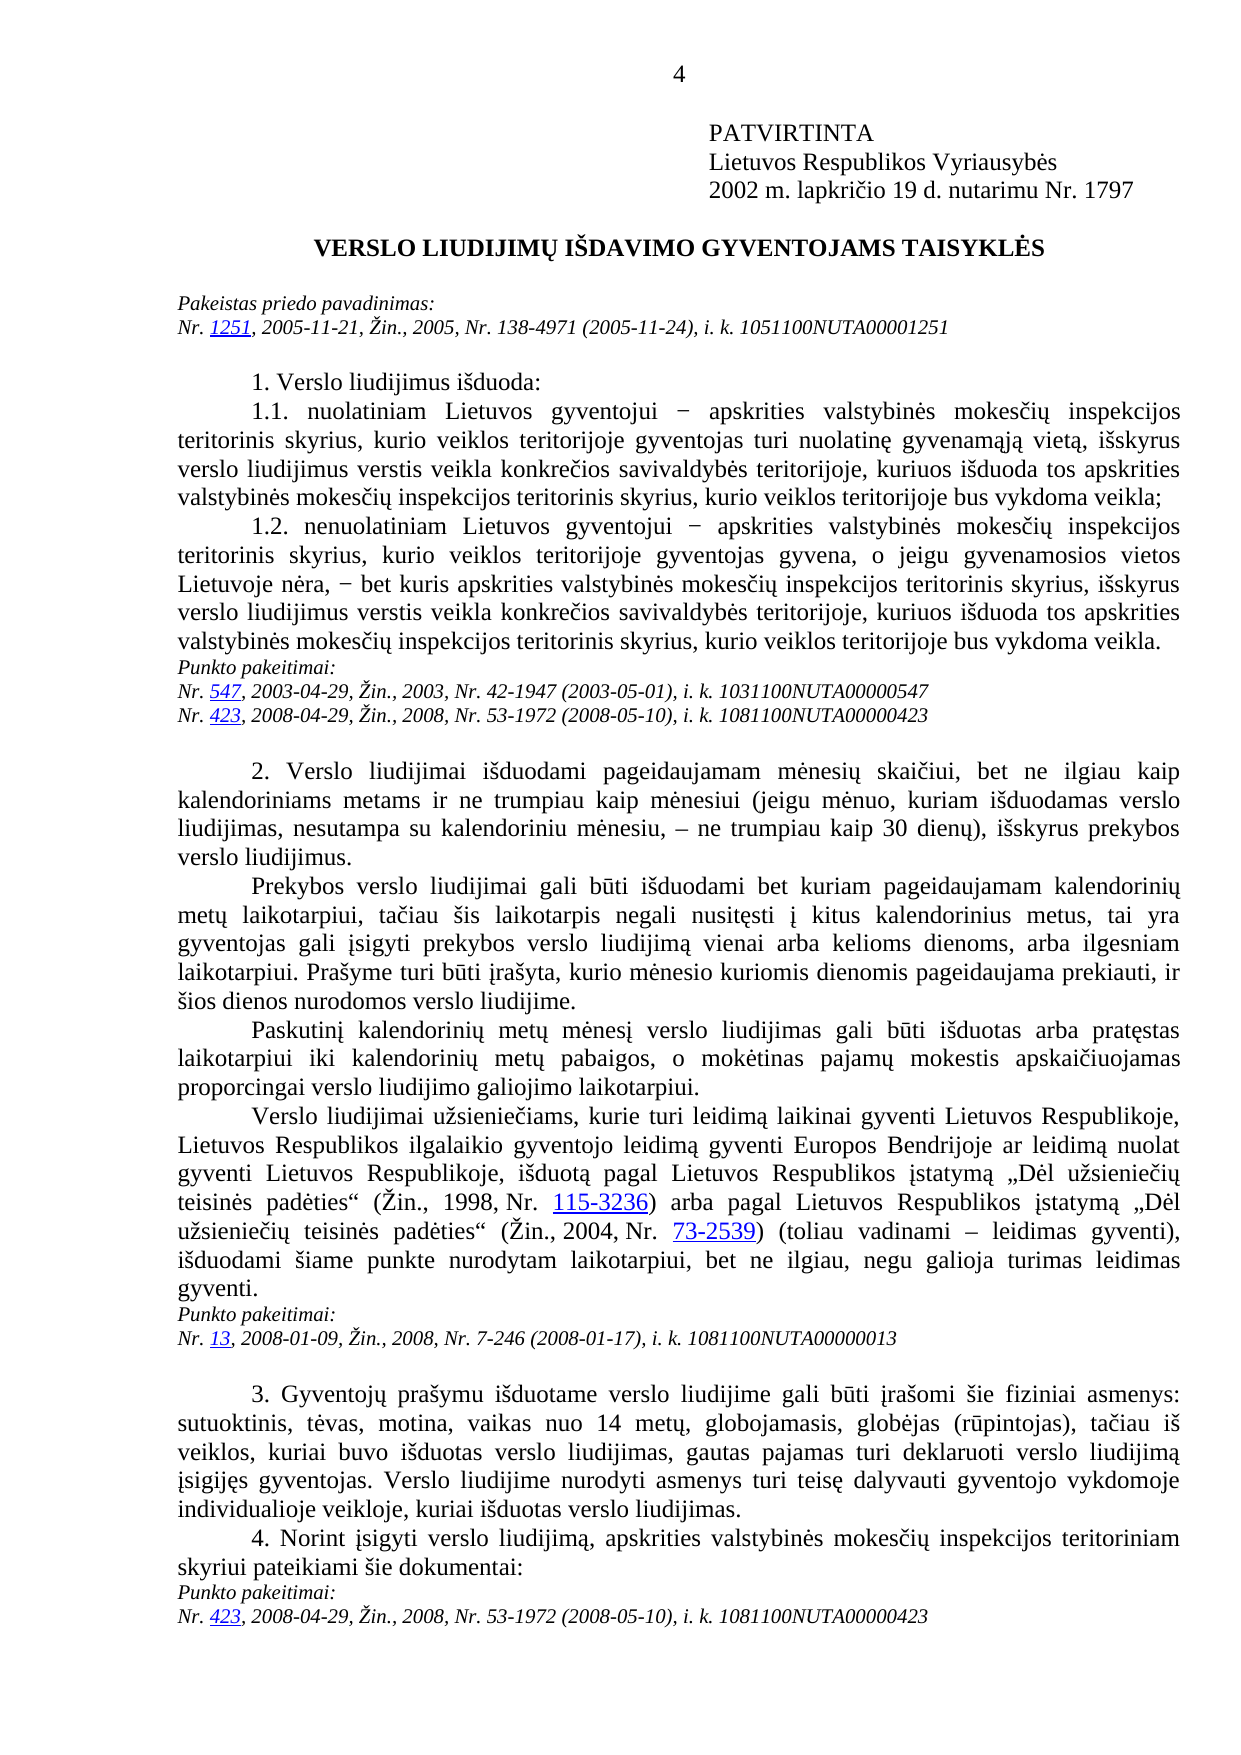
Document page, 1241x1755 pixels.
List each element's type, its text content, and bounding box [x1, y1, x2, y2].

text VERSLO LIUDIJIMŲ IŠDAVIMO GYVENTOJAMS TAISYKLĖS [177, 233, 1181, 262]
text Nr. 423, 2008-04-29, Žin., 2008, Nr. 53-1972 (2008-05-10), i. k. 1081100NUTA00000423 [177, 703, 1181, 727]
text Pakeistas priedo pavadinimas: [177, 291, 1181, 315]
text 1.2. nenuolatiniam Lietuvos gyventojui − apskrities valstybinės mokesčių inspekcijos teritorinis skyrius, kurio veiklos teritorijoje gyventojas gyvena, o jeigu gyvenamosios vietos Lietuvoje nėra, − bet kuris apskrities valstybinės mokesčių inspekcijos teritorinis skyrius, išskyrus verslo liudijimus verstis veikla konkrečios savivaldybės teritorijoje, kuriuos išduoda tos apskrities valstybinės mokesčių inspekcijos teritorinis skyrius, kurio veiklos teritorijoje bus vykdoma veikla. [177, 511, 1181, 655]
text 3. Gyventojų prašymu išduotame verslo liudijime gali būti įrašomi šie fiziniai asmenys: sutuoktinis, tėvas, motina, vaikas nuo 14 metų, globojamasis, globėjas (rūpintojas), tačiau iš veiklos, kuriai buvo išduotas verslo liudijimas, gautas pajamas turi deklaruoti verslo liudijimą įsigijęs gyventojas. Verslo liudijime nurodyti asmenys turi teisę dalyvauti gyventojo vykdomoje individualioje veikloje, kuriai išduotas verslo liudijimas. [177, 1379, 1181, 1523]
text Lietuvos Respublikos Vyriausybės [177, 147, 1181, 176]
text Nr. 1251, 2005-11-21, Žin., 2005, Nr. 138-4971 (2005-11-24), i. k. 1051100NUTA00001251 [177, 315, 1181, 339]
text 4. Norint įsigyti verslo liudijimą, apskrities valstybinės mokesčių inspekcijos teritoriniam skyriui pateikiami šie dokumentai: [177, 1523, 1181, 1580]
text Paskutinį kalendorinių metų mėnesį verslo liudijimas gali būti išduotas arba pratęstas laikotarpiui iki kalendorinių metų pabaigos, o mokėtinas pajamų mokestis apskaičiuojamas proporcingai verslo liudijimo galiojimo laikotarpiui. [177, 1015, 1181, 1101]
text Prekybos verslo liudijimai gali būti išduodami bet kuriam pageidaujamam kalendorinių metų laikotarpiui, tačiau šis laikotarpis negali nusitęsti į kitus kalendorinius metus, tai yra gyventojas gali įsigyti prekybos verslo liudijimą vienai arba kelioms dienoms, arba ilgesniam laikotarpiui. Prašyme turi būti įrašyta, kurio mėnesio kuriomis dienomis pageidaujama prekiauti, ir šios dienos nurodomos verslo liudijime. [177, 871, 1181, 1015]
text Punkto pakeitimai: [177, 1302, 1181, 1326]
text 2002 m. lapkričio 19 d. nutarimu Nr. 1797 [177, 176, 1181, 204]
text Verslo liudijimai užsieniečiams, kurie turi leidimą laikinai gyventi Lietuvos Respublikoje, Lietuvos Respublikos ilgalaikio gyventojo leidimą gyventi Europos Bendrijoje ar leidimą nuolat gyventi Lietuvos Respublikoje, išduotą pagal Lietuvos Respublikos įstatymą „Dėl užsieniečių teisinės padėties“ (Žin., 1998, Nr. 115-3236) arba pagal Lietuvos Respublikos įstatymą „Dėl užsieniečių teisinės padėties“ (Žin., 2004, Nr. 73-2539) (toliau vadinami – leidimas gyventi), išduodami šiame punkte nurodytam laikotarpiui, bet ne ilgiau, negu galioja turimas leidimas gyventi. [177, 1101, 1181, 1302]
text Nr. 547, 2003-04-29, Žin., 2003, Nr. 42-1947 (2003-05-01), i. k. 1031100NUTA00000547 [177, 679, 1181, 703]
text 1.1. nuolatiniam Lietuvos gyventojui − apskrities valstybinės mokesčių inspekcijos teritorinis skyrius, kurio veiklos teritorijoje gyventojas turi nuolatinę gyvenamąją vietą, išskyrus verslo liudijimus verstis veikla konkrečios savivaldybės teritorijoje, kuriuos išduoda tos apskrities valstybinės mokesčių inspekcijos teritorinis skyrius, kurio veiklos teritorijoje bus vykdoma veikla; [177, 396, 1181, 511]
text PATVIRTINTA [709, 118, 1181, 147]
text Punkto pakeitimai: [177, 1580, 1181, 1604]
text 2. Verslo liudijimai išduodami pageidaujamam mėnesių skaičiui, bet ne ilgiau kaip kalendoriniams metams ir ne trumpiau kaip mėnesiui (jeigu mėnuo, kuriam išduodamas verslo liudijimas, nesutampa su kalendoriniu mėnesiu, – ne trumpiau kaip 30 dienų), išskyrus prekybos verslo liudijimus. [177, 756, 1181, 871]
text Nr. 13, 2008-01-09, Žin., 2008, Nr. 7-246 (2008-01-17), i. k. 1081100NUTA00000013 [177, 1326, 1181, 1350]
text Punkto pakeitimai: [177, 655, 1181, 679]
text Nr. 423, 2008-04-29, Žin., 2008, Nr. 53-1972 (2008-05-10), i. k. 1081100NUTA00000423 [177, 1604, 1181, 1628]
text 1. Verslo liudijimus išduoda: [177, 367, 1181, 396]
